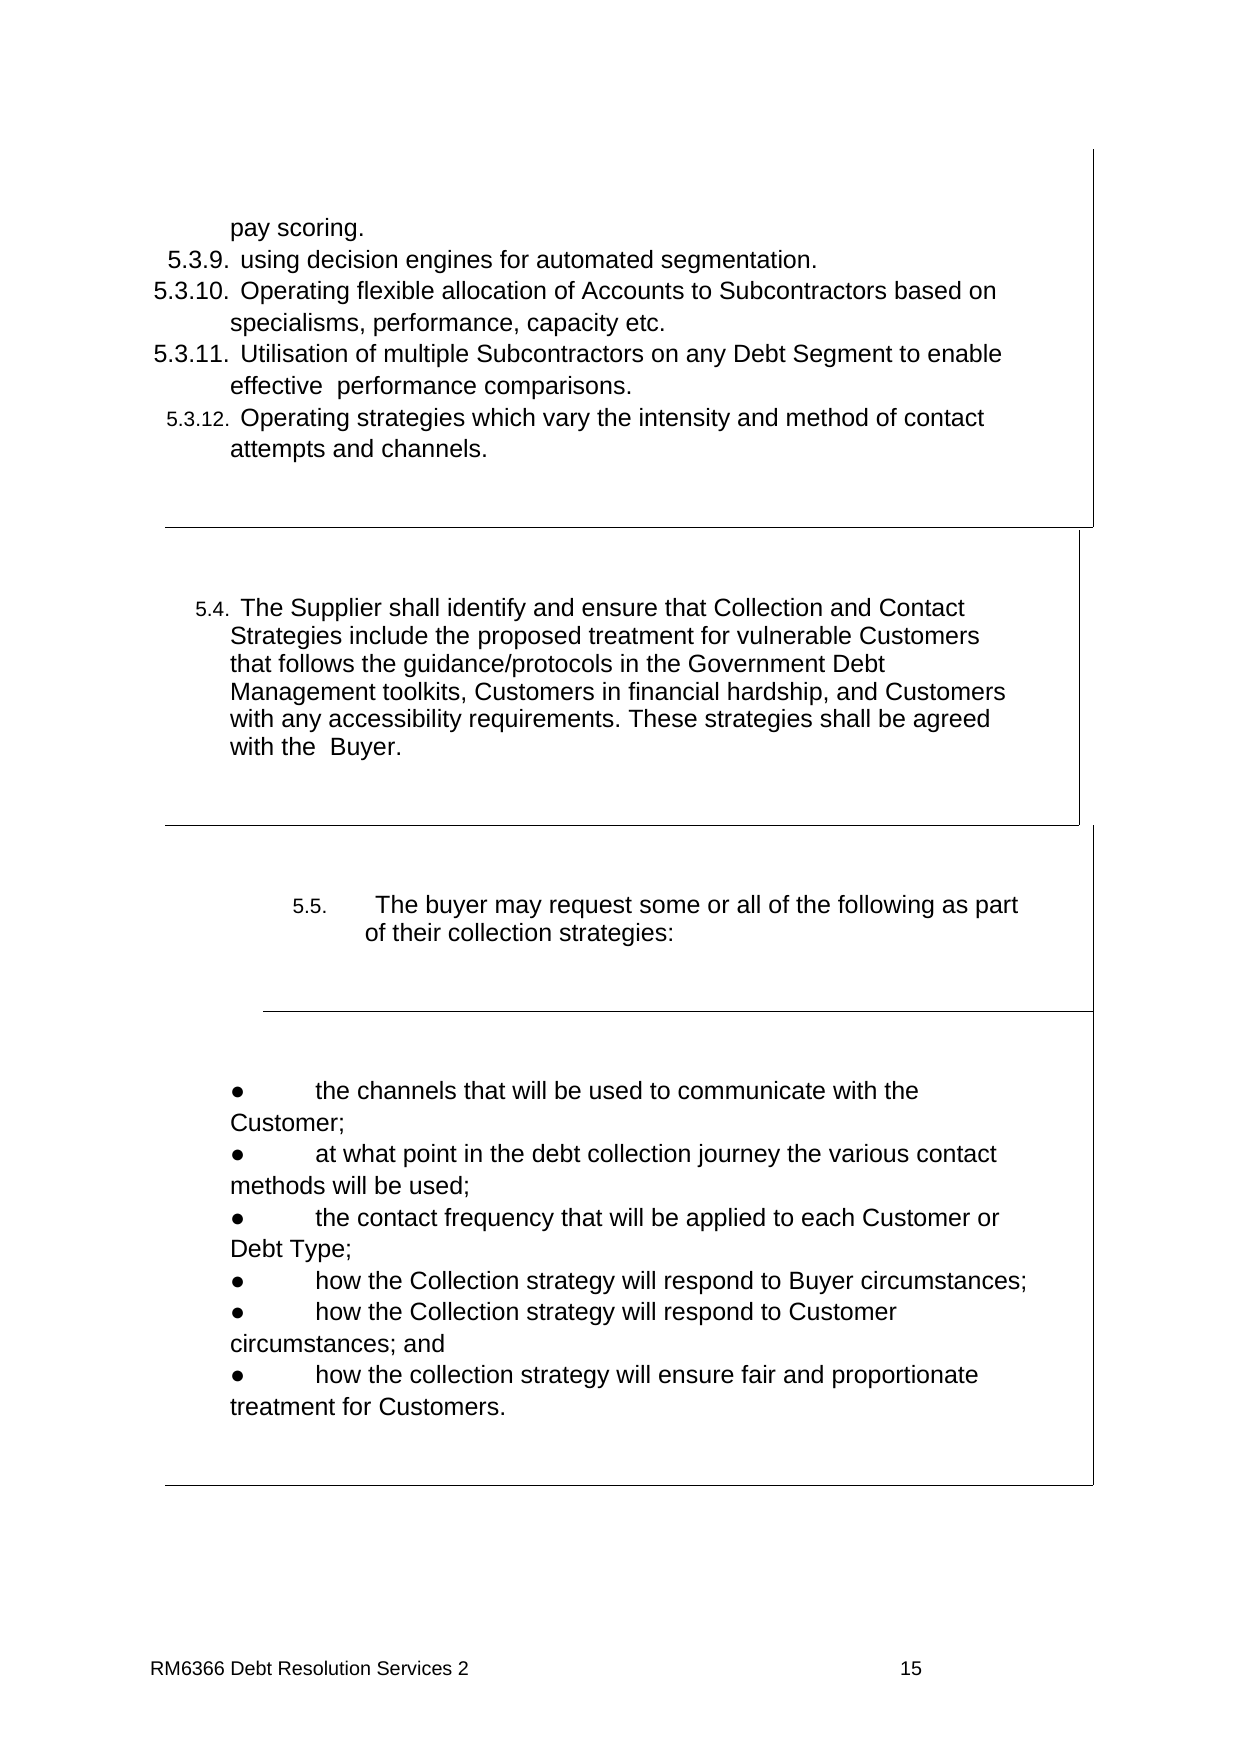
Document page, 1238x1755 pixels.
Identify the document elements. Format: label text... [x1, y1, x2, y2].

list segmentation of Accounts based on Customer ability and propensity to pay scoring. [165, 149, 1093, 180]
list the contact frequency that will be applied to each Customer or Debt Type; [165, 1138, 1093, 1201]
list how the collection strategy will ensure fair and proportionate treatment for Customers. [165, 1296, 1093, 1485]
list Operating strategies which vary the intensity and method of contact attempts and channels. [165, 338, 1093, 527]
list The buyer may request some or all of the following as part of their collection strategies: [262, 825, 1093, 1012]
list how the Collection strategy will respond to Buyer circumstances; [165, 1201, 1093, 1233]
list Operating flexible allocation of Accounts to Subcontractors based on specialisms, performance, capacity etc. [165, 212, 1093, 275]
list The Supplier shall identify and ensure that Collection and Contact Strategies include the proposed treatment for vulnerable Customers that follows the guidance/protocols in the Government Debt Management toolkits, Customers in financial hardship, and Customers with any accessibility requirements. These strategies shall be agreed with the Buyer. [165, 530, 1079, 825]
list how the Collection strategy will respond to Customer circumstances; and [165, 1233, 1093, 1296]
list Utilisation of multiple Subcontractors on any Debt Segment to enable effective performance comparisons. [165, 275, 1093, 338]
list using decision engines for automated segmentation. [165, 180, 1093, 212]
list at what point in the debt collection journey the various contact methods will be used; [165, 1075, 1093, 1138]
list the channels that will be used to communicate with the Customer; [165, 1012, 1093, 1075]
